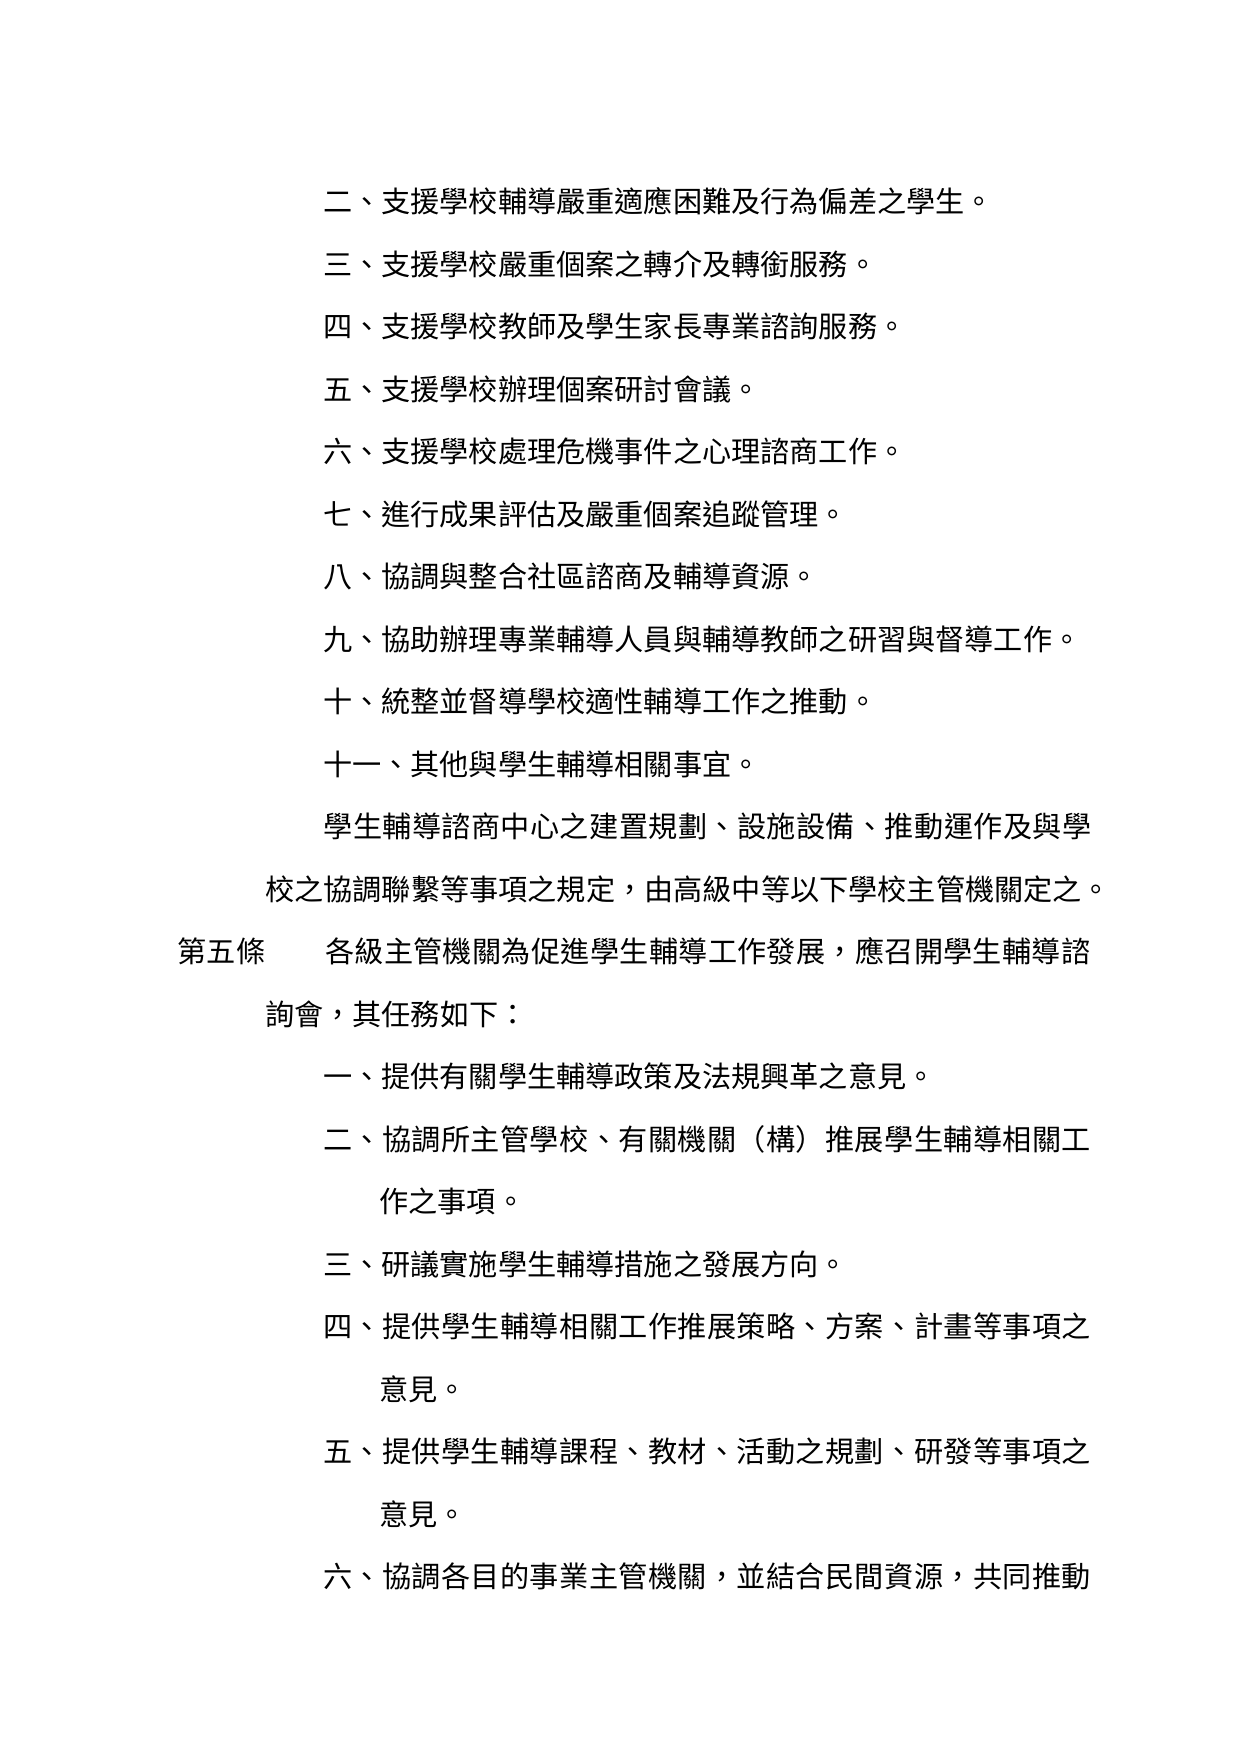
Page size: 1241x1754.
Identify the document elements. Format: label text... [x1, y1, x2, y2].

text 五、支援學校辦理個案研討會議。 [323, 346, 1092, 408]
text 二、協調所主管學校、有關機關（構）推展學生輔導相關工作之事項。 [323, 1096, 1092, 1221]
text 三、研議實施學生輔導措施之發展方向。 [323, 1221, 1092, 1283]
text 九、協助辦理專業輔導人員與輔導教師之研習與督導工作。 [323, 596, 1092, 658]
text 六、支援學校處理危機事件之心理諮商工作。 [323, 408, 1092, 471]
text 五、提供學生輔導課程、教材、活動之規劃、研發等事項之意見。 [323, 1408, 1092, 1533]
text 四、支援學校教師及學生家長專業諮詢服務。 [323, 283, 1092, 346]
text 三、支援學校嚴重個案之轉介及轉銜服務。 [323, 221, 1092, 283]
text 六、協調各目的事業主管機關，並結合民間資源，共同推動 [323, 1533, 1092, 1596]
text 一、提供有關學生輔導政策及法規興革之意見。 [323, 1033, 1092, 1096]
text 十、統整並督導學校適性輔導工作之推動。 [323, 658, 1092, 721]
text 八、協調與整合社區諮商及輔導資源。 [323, 533, 1092, 596]
text 第五條 各級主管機關為促進學生輔導工作發展，應召開學生輔導諮詢會，其任務如下： [177, 908, 1092, 1033]
text 學生輔導諮商中心之建置規劃、設施設備、推動運作及與學校之協調聯繫等事項之規定，由高級中等以下學校主管機關定之。 [265, 783, 1092, 908]
text 二、支援學校輔導嚴重適應困難及行為偏差之學生。 [323, 158, 1092, 221]
text 七、進行成果評估及嚴重個案追蹤管理。 [323, 471, 1092, 533]
text 四、提供學生輔導相關工作推展策略、方案、計畫等事項之意見。 [323, 1283, 1092, 1408]
text 十一、其他與學生輔導相關事宜。 [323, 721, 1092, 783]
